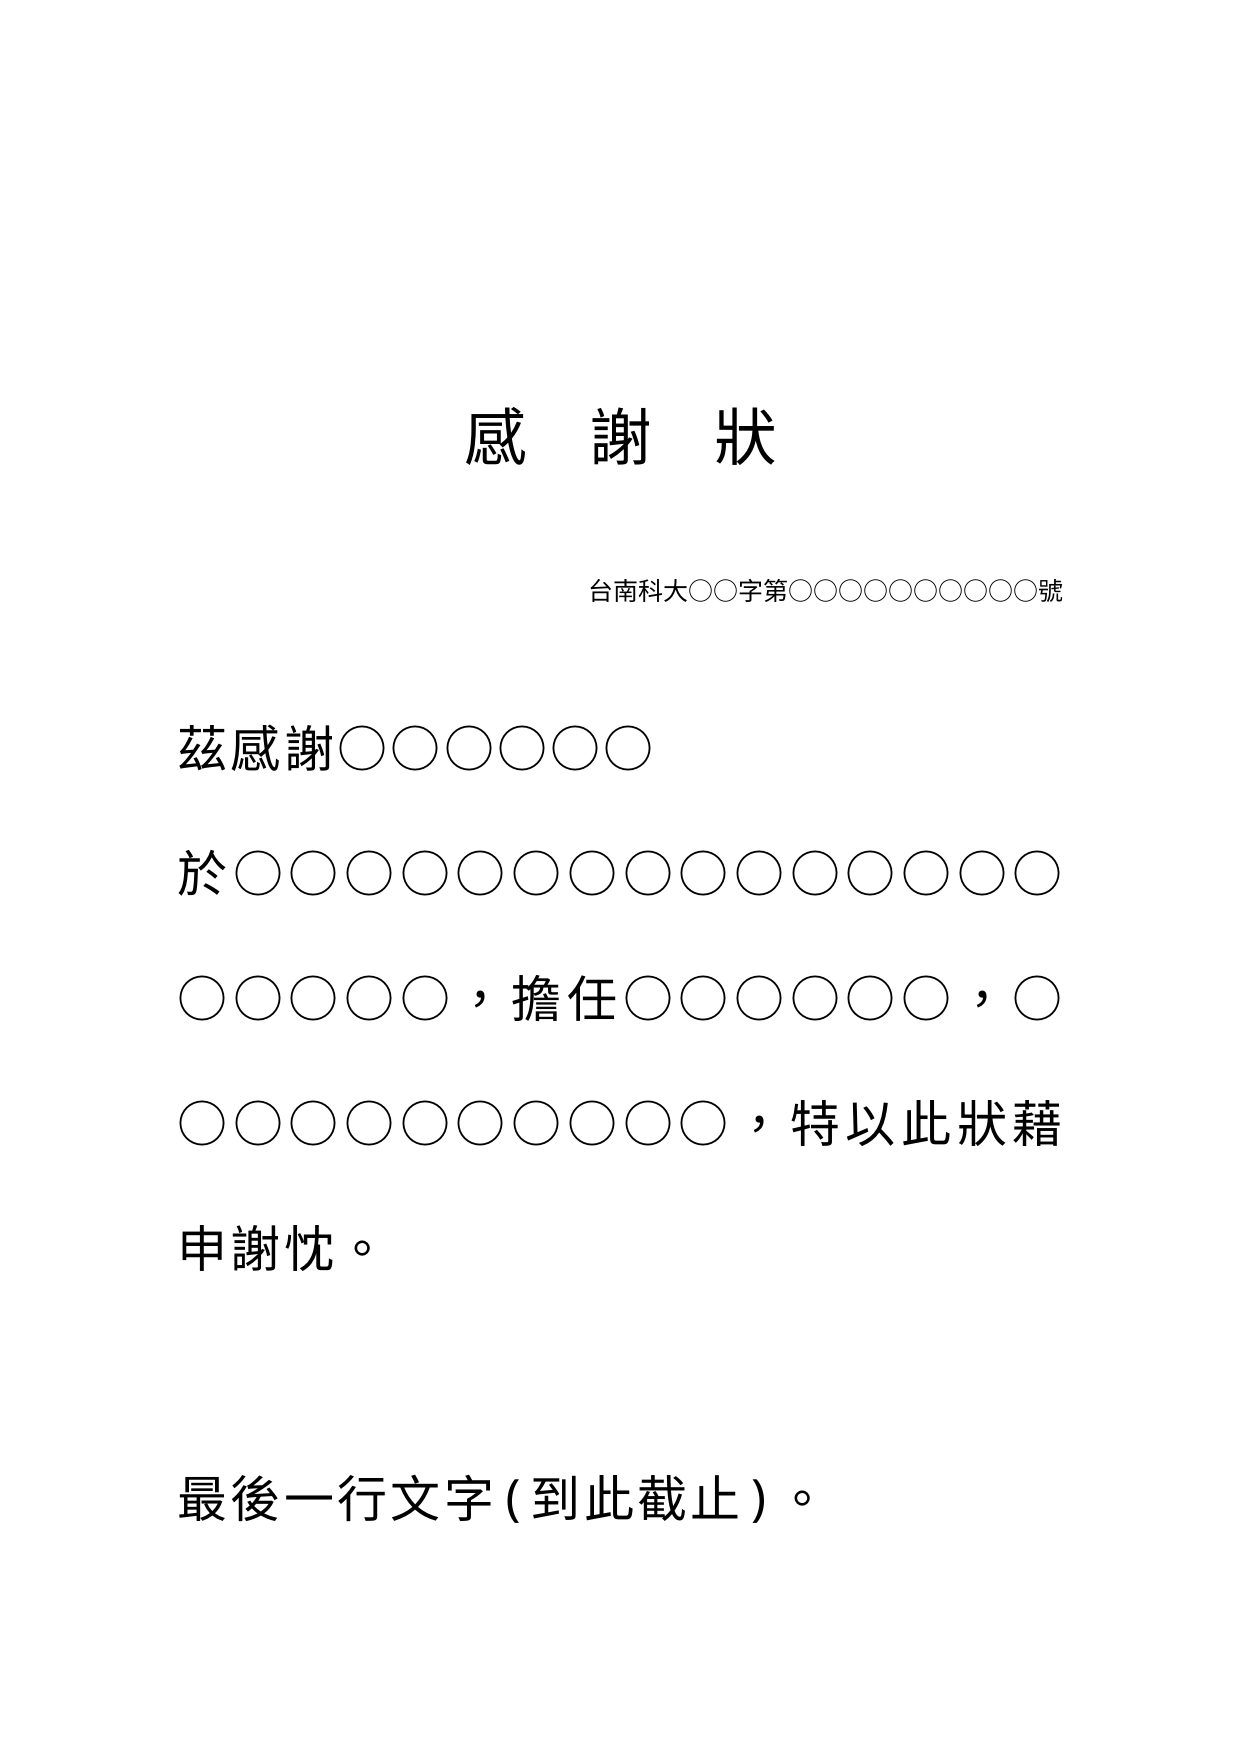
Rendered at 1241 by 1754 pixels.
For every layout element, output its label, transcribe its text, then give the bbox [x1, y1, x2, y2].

text 台南科大○○字第○○○○○○○○○○號 [177, 548, 1063, 611]
text 茲感謝○○○○○○ [177, 673, 1063, 798]
text 於○○○○○○○○○○○○○○○○○○○○，擔任○○○○○○，○○○○○○○○○○○，特以此狀藉申謝忱。 [177, 798, 1063, 1298]
text 感 謝 狀 [177, 361, 1063, 486]
text 最後一行文字(到此截止)。 [177, 1423, 1063, 1548]
